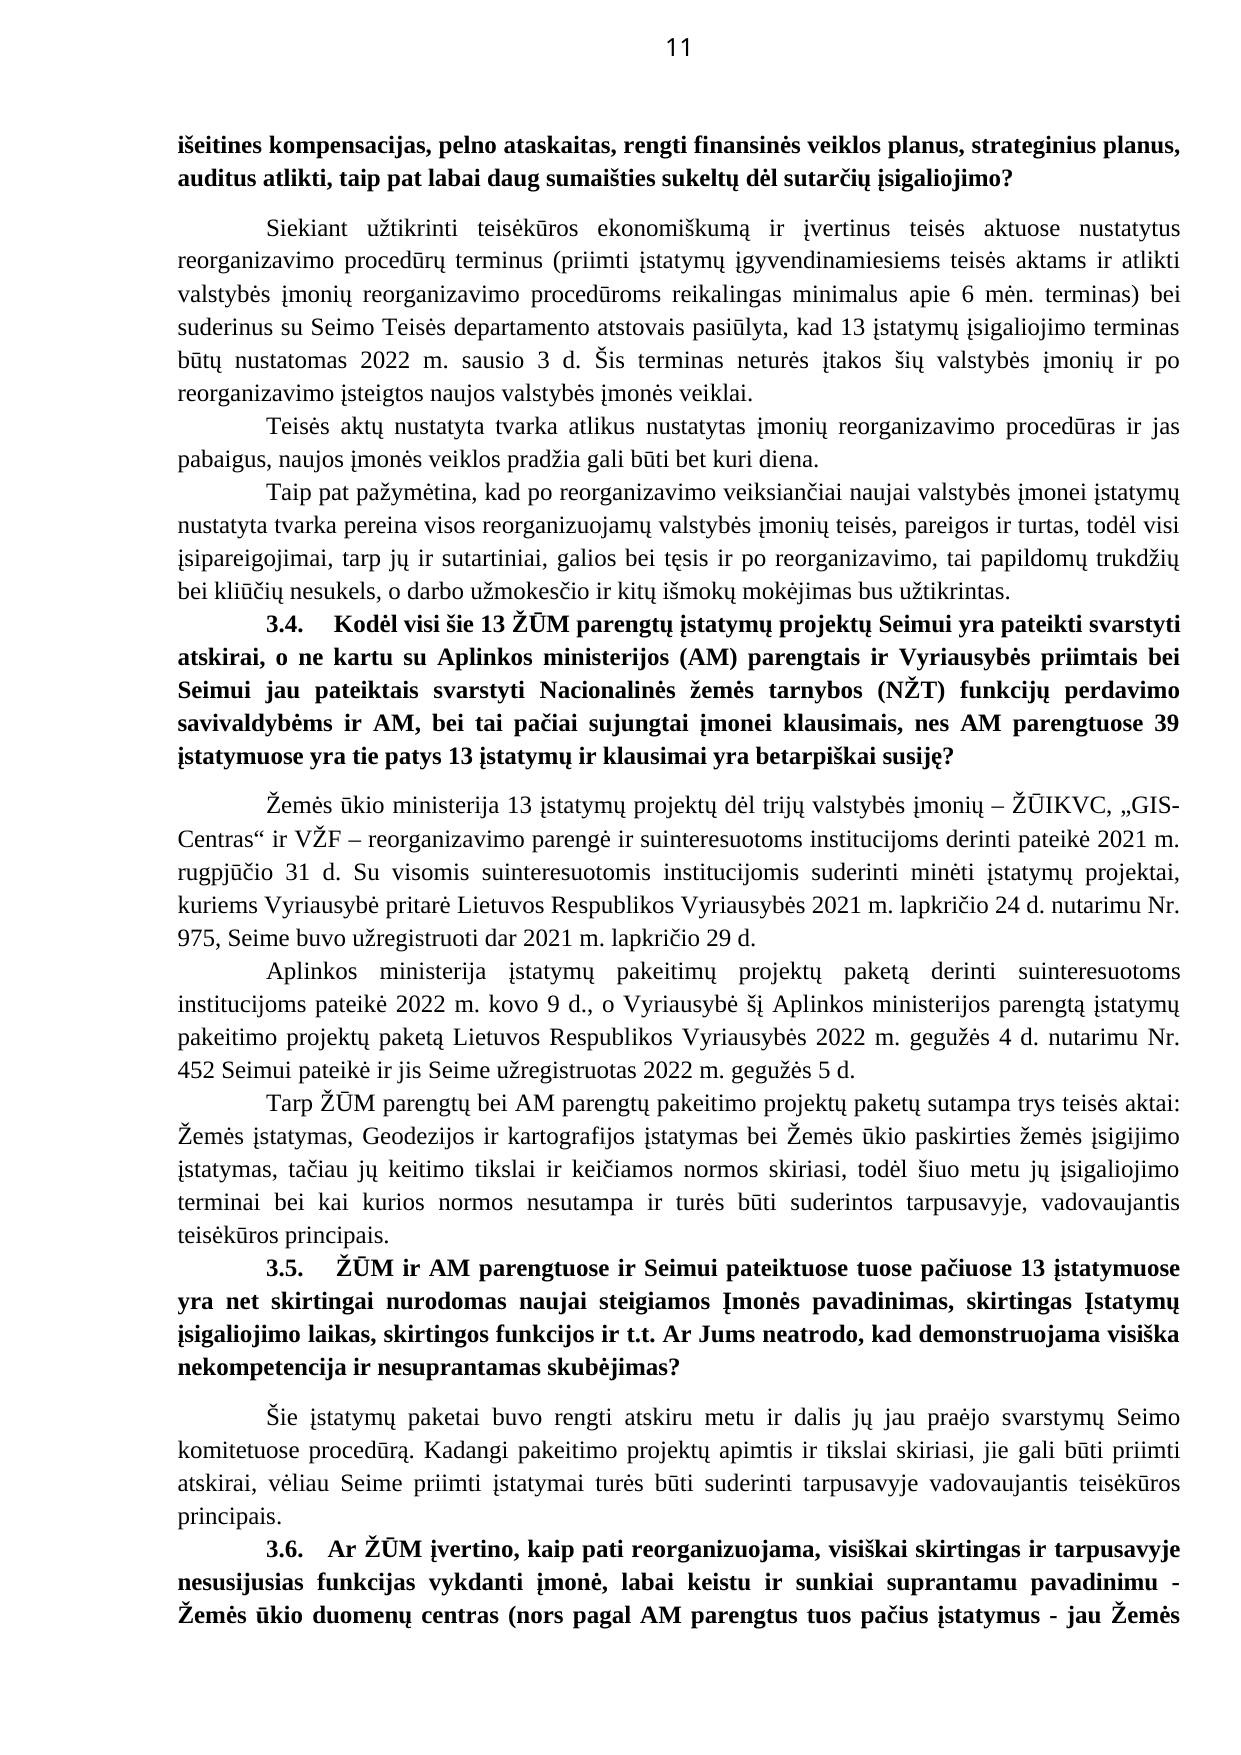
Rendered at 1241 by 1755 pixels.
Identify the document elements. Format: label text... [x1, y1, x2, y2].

list ŽŪM ir AM parengtuose ir Seimui pateiktuose tuose pačiuose 13 įstatymuose yra net skirtingai nurodomas naujai steigiamos Įmonės pavadinimas, skirtingas Įstatymų įsigaliojimo laikas, skirtingos funkcijos ir t.t. Ar Jums neatrodo, kad demonstruojama visiška nekompetencija ir nesuprantamas skubėjimas? [177, 1253, 1181, 1381]
text Šie įstatymų paketai buvo rengti atskiru metu ir dalis jų jau praėjo svarstymų Seimo komitetuose procedūrą. Kadangi pakeitimo projektų apimtis ir tikslai skiriasi, jie gali būti priimti atskirai, vėliau Seime priimti įstatymai turės būti suderinti tarpusavyje vadovaujantis teisėkūros principais. [177, 1402, 1181, 1529]
list išeitines kompensacijas, pelno ataskaitas, rengti finansinės veiklos planus, strateginius planus, auditus atlikti, taip pat labai daug sumaišties sukeltų dėl sutarčių įsigaliojimo? [177, 130, 1181, 192]
text Aplinkos ministerija įstatymų pakeitimų projektų paketą derinti suinteresuotoms institucijoms pateikė 2022 m. kovo 9 d., o Vyriausybė šį Aplinkos ministerijos parengtą įstatymų pakeitimo projektų paketą Lietuvos Respublikos Vyriausybės 2022 m. gegužės 4 d. nutarimu Nr. 452 Seimui pateikė ir jis Seime užregistruotas 2022 m. gegužės 5 d. [177, 956, 1181, 1083]
text Teisės aktų nustatyta tvarka atlikus nustatytas įmonių reorganizavimo procedūras ir jas pabaigus, naujos įmonės veiklos pradžia gali būti bet kuri diena. [177, 411, 1181, 472]
text Taip pat pažymėtina, kad po reorganizavimo veiksiančiai naujai valstybės įmonei įstatymų nustatyta tvarka pereina visos reorganizuojamų valstybės įmonių teisės, pareigos ir turtas, todėl visi įsipareigojimai, tarp jų ir sutartiniai, galios bei tęsis ir po reorganizavimo, tai papildomų trukdžių bei kliūčių nesukels, o darbo užmokesčio ir kitų išmokų mokėjimas bus užtikrintas. [177, 477, 1181, 604]
list Ar ŽŪM įvertino, kaip pati reorganizuojama, visiškai skirtingas ir tarpusavyje nesusijusias funkcijas vykdanti įmonė, labai keistu ir sunkiai suprantamu pavadinimu - Žemės ūkio duomenų centras (nors pagal AM parengtus tuos pačius įstatymus - jau Žemės [177, 1534, 1181, 1628]
text Žemės ūkio ministerija 13 įstatymų projektų dėl trijų valstybės įmonių – ŽŪIKVC, „GIS-Centras“ ir VŽF – reorganizavimo parengė ir suinteresuotoms institucijoms derinti pateikė 2021 m. rugpjūčio 31 d. Su visomis suinteresuotomis institucijomis suderinti minėti įstatymų projektai, kuriems Vyriausybė pritarė Lietuvos Respublikos Vyriausybės 2021 m. lapkričio 24 d. nutarimu Nr. 975, Seime buvo užregistruoti dar 2021 m. lapkričio 29 d. [177, 791, 1181, 951]
text Tarp ŽŪM parengtų bei AM parengtų pakeitimo projektų paketų sutampa trys teisės aktai: Žemės įstatymas, Geodezijos ir kartografijos įstatymas bei Žemės ūkio paskirties žemės įsigijimo įstatymas, tačiau jų keitimo tikslai ir keičiamos normos skiriasi, todėl šiuo metu jų įsigaliojimo terminai bei kai kurios normos nesutampa ir turės būti suderintos tarpusavyje, vadovaujantis teisėkūros principais. [177, 1088, 1181, 1249]
list Kodėl visi šie 13 ŽŪM parengtų įstatymų projektų Seimui yra pateikti svarstyti atskirai, o ne kartu su Aplinkos ministerijos (AM) parengtais ir Vyriausybės priimtais bei Seimui jau pateiktais svarstyti Nacionalinės žemės tarnybos (NŽT) funkcijų perdavimo savivaldybėms ir AM, bei tai pačiai sujungtai įmonei klausimais, nes AM parengtuose 39 įstatymuose yra tie patys 13 įstatymų ir klausimai yra betarpiškai susiję? [177, 609, 1181, 770]
text Siekiant užtikrinti teisėkūros ekonomiškumą ir įvertinus teisės aktuose nustatytus reorganizavimo procedūrų terminus (priimti įstatymų įgyvendinamiesiems teisės aktams ir atlikti valstybės įmonių reorganizavimo procedūroms reikalingas minimalus apie 6 mėn. terminas) bei suderinus su Seimo Teisės departamento atstovais pasiūlyta, kad 13 įstatymų įsigaliojimo terminas būtų nustatomas 2022 m. sausio 3 d. Šis terminas neturės įtakos šių valstybės įmonių ir po reorganizavimo įsteigtos naujos valstybės įmonės veiklai. [177, 213, 1181, 406]
